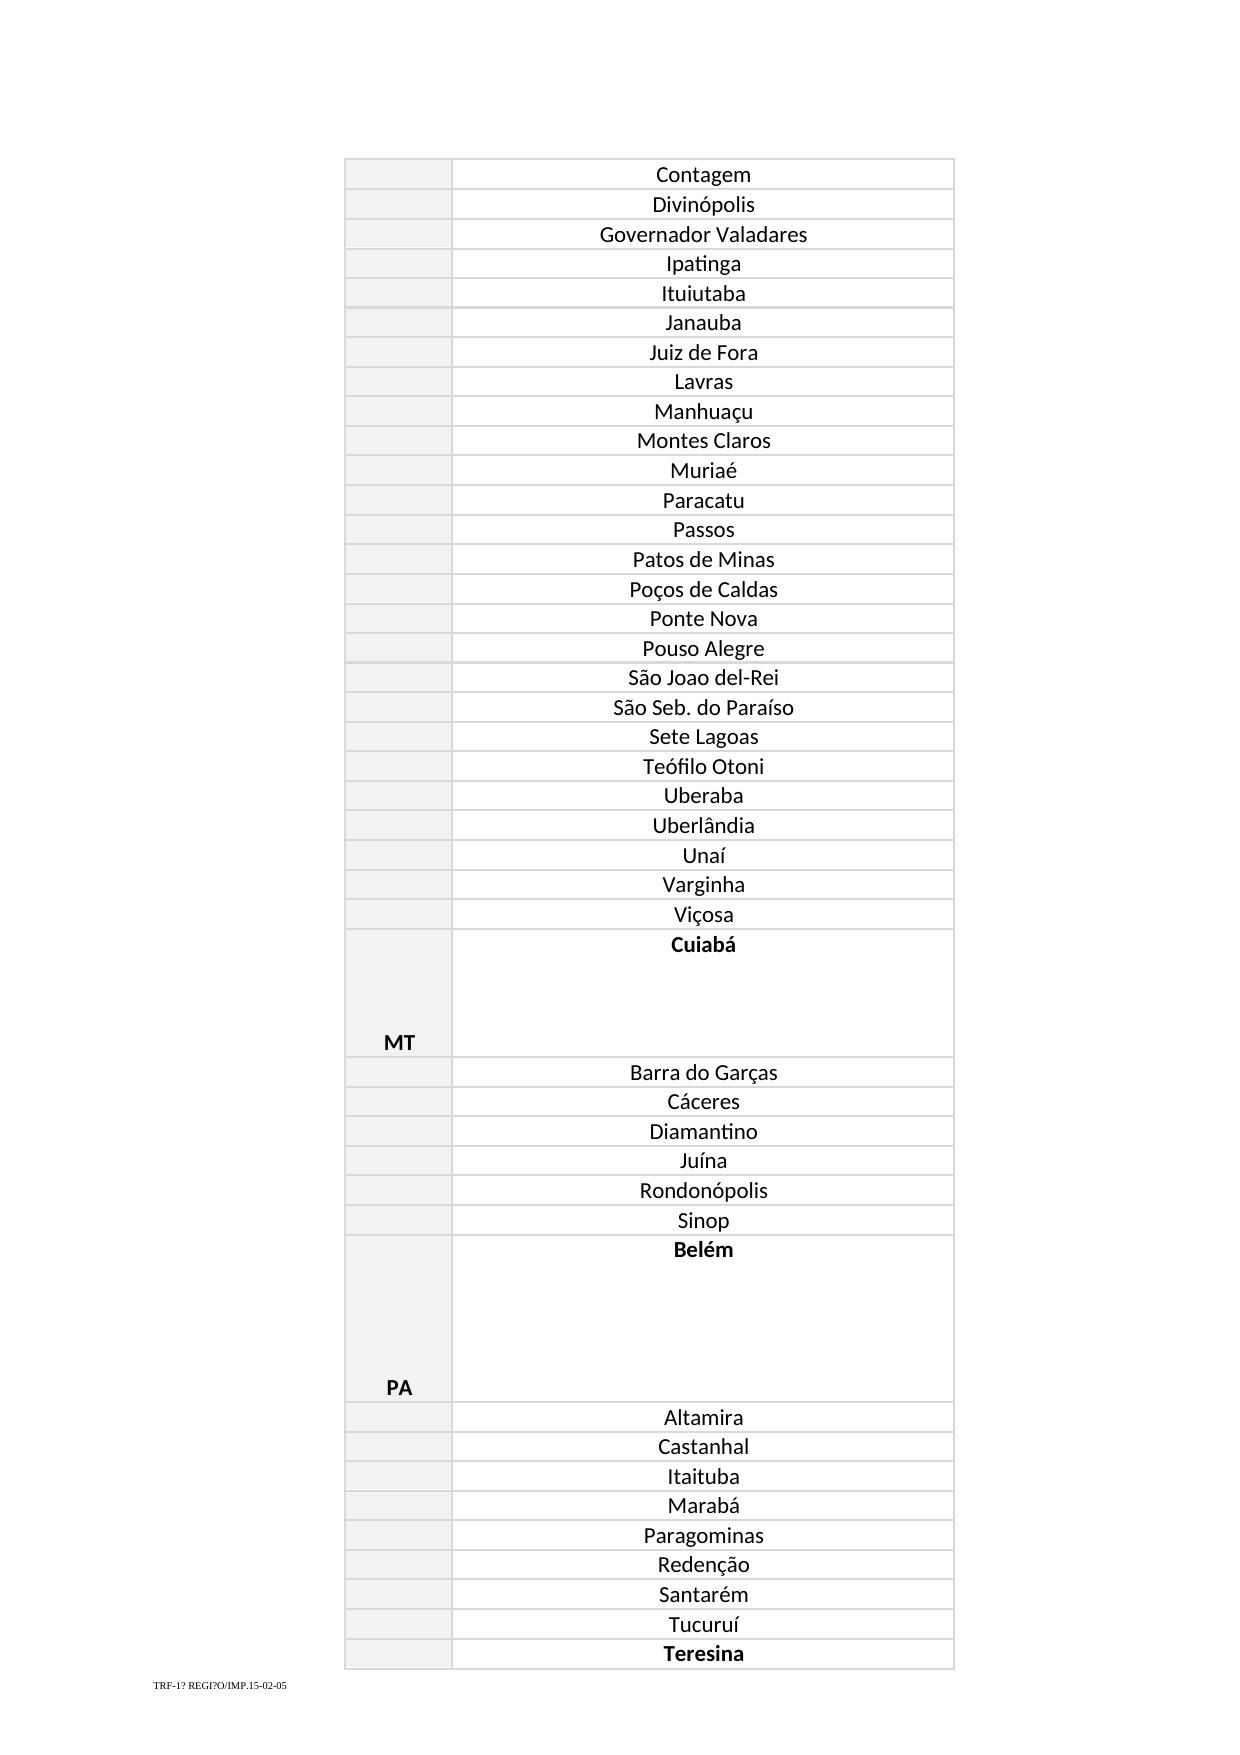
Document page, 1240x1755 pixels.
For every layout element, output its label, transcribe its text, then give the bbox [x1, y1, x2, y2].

table_cell [346, 220, 451, 247]
table_cell Ponte Nova [453, 605, 953, 632]
table_cell Juína [453, 1147, 953, 1174]
table_cell [346, 456, 451, 484]
table_cell [346, 545, 451, 573]
table_cell [346, 190, 451, 218]
table_cell Uberlândia [453, 811, 953, 839]
table_cell Governador Valadares [453, 220, 953, 247]
table_cell Montes Claros [453, 427, 953, 454]
table_cell [346, 1640, 451, 1667]
table_cell [346, 1521, 451, 1549]
table_cell [346, 664, 451, 691]
table_cell Redenção [453, 1551, 953, 1578]
table_cell Lavras [453, 368, 953, 395]
table_cell Viçosa [453, 900, 953, 928]
table_cell Pouso Alegre [453, 634, 953, 661]
table_cell [346, 811, 451, 839]
table_cell [346, 1147, 451, 1174]
table_cell Passos [453, 516, 953, 543]
table_cell Uberaba [453, 782, 953, 809]
table_cell [346, 752, 451, 780]
table_cell MT [346, 930, 451, 1056]
table_cell Belém [453, 1236, 953, 1401]
table_cell [346, 605, 451, 632]
table_cell [346, 1551, 451, 1578]
table_header Contagem [453, 160, 953, 188]
table_cell Juiz de Fora [453, 338, 953, 366]
table_cell Diamantino [453, 1117, 953, 1145]
table_cell Patos de Minas [453, 545, 953, 573]
table_cell Santarém [453, 1580, 953, 1608]
table_cell [346, 516, 451, 543]
table_cell Ituiutaba [453, 279, 953, 306]
table_cell São Joao del-Rei [453, 664, 953, 691]
table_cell [346, 841, 451, 869]
table_cell Varginha [453, 871, 953, 898]
table_cell [346, 1206, 451, 1234]
table_cell Paragominas [453, 1521, 953, 1549]
table_cell Itaituba [453, 1462, 953, 1489]
table_cell [346, 1176, 451, 1204]
table_cell [346, 309, 451, 336]
table_cell [346, 486, 451, 514]
table_cell [346, 1403, 451, 1431]
table_cell Teresina [453, 1640, 953, 1667]
table_cell Janauba [453, 309, 953, 336]
table_cell [346, 900, 451, 928]
table_cell [346, 1610, 451, 1638]
table_cell Rondonópolis [453, 1176, 953, 1204]
table_cell [346, 250, 451, 277]
table_cell São Seb. do Paraíso [453, 693, 953, 721]
table_cell [346, 1117, 451, 1145]
table_cell [346, 338, 451, 366]
table_cell Sinop [453, 1206, 953, 1234]
table_cell Teófilo Otoni [453, 752, 953, 780]
table_cell [346, 1088, 451, 1115]
table_cell [346, 1580, 451, 1608]
table_cell Poços de Caldas [453, 575, 953, 602]
table_cell Barra do Garças [453, 1058, 953, 1086]
table_cell Sete Lagoas [453, 723, 953, 750]
table_cell [346, 575, 451, 602]
table_cell [346, 634, 451, 661]
table_cell [346, 279, 451, 306]
table_cell [346, 1462, 451, 1489]
table_cell Castanhal [453, 1433, 953, 1460]
table_cell [346, 1058, 451, 1086]
table_cell [346, 397, 451, 425]
table_cell Divinópolis [453, 190, 953, 218]
table_cell Muriaé [453, 456, 953, 484]
table_cell Cuiabá [453, 930, 953, 1056]
table_cell [346, 427, 451, 454]
table_cell [346, 1492, 451, 1519]
table_cell [346, 723, 451, 750]
table_cell [346, 693, 451, 721]
table_cell PA [346, 1236, 451, 1401]
table_cell [346, 368, 451, 395]
table_cell Cáceres [453, 1088, 953, 1115]
table_cell Manhuaçu [453, 397, 953, 425]
table_cell [346, 782, 451, 809]
table_cell [346, 1433, 451, 1460]
table_cell Paracatu [453, 486, 953, 514]
table_cell Ipatinga [453, 250, 953, 277]
table_header [346, 160, 451, 188]
table_cell Unaí [453, 841, 953, 869]
table_cell [346, 871, 451, 898]
table_cell Marabá [453, 1492, 953, 1519]
table_cell Tucuruí [453, 1610, 953, 1638]
table_cell Altamira [453, 1403, 953, 1431]
